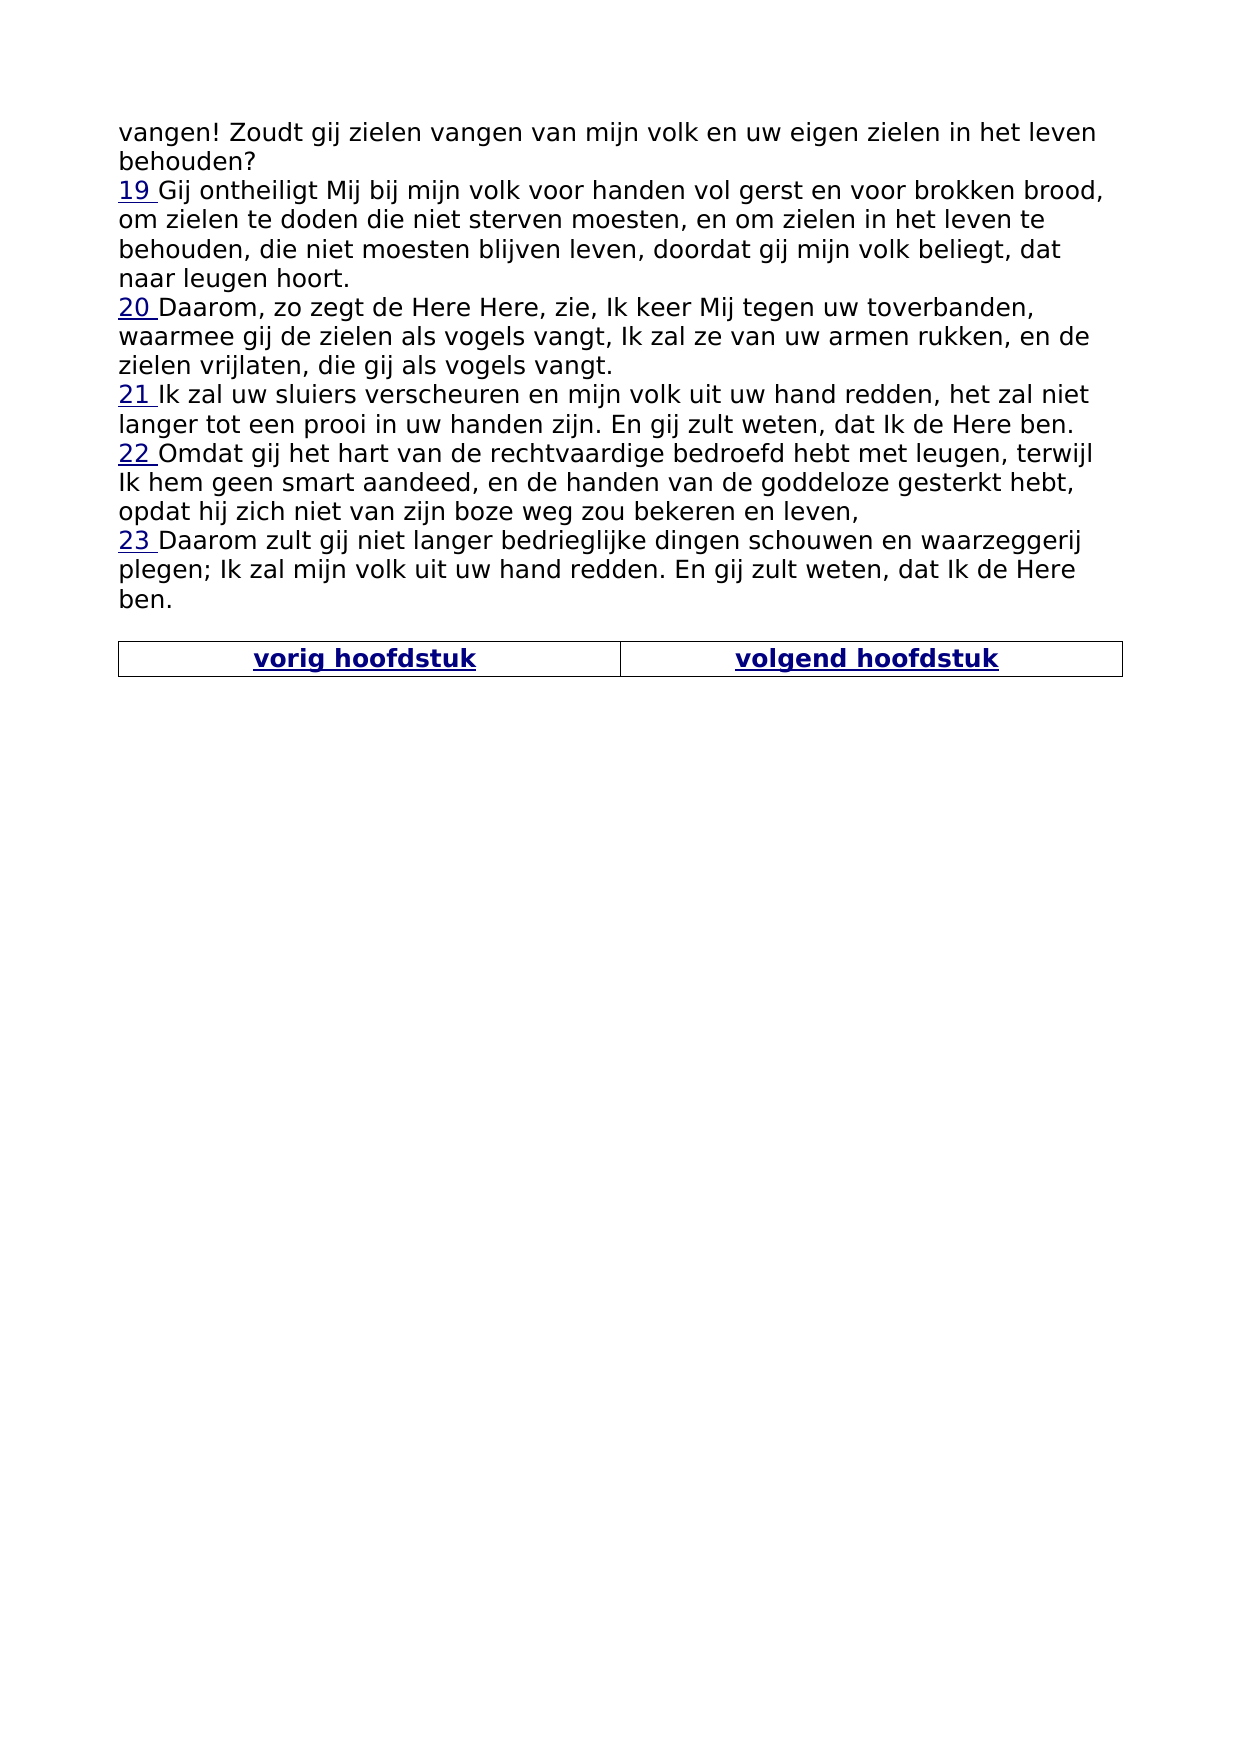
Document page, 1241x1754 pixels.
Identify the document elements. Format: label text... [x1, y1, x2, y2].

table_header volgend hoofdstuk [621, 642, 1122, 676]
table_header vorig hoofdstuk [119, 642, 620, 676]
text vangen! Zoudt gij zielen vangen van mijn volk en uw eigen zielen in het leven behouden? 19 Gij ontheiligt Mij bij mijn volk voor handen vol gerst en voor brokken brood, om zielen te doden die niet sterven moesten, en om zielen in het leven te behouden, die niet moesten blijven leven, doordat gij mijn volk beliegt, dat naar leugen hoort. 20 Daarom, zo zegt de Here Here, zie, Ik keer Mij tegen uw toverbanden, waarmee gij de zielen als vogels vangt, Ik zal ze van uw armen rukken, en de zielen vrijlaten, die gij als vogels vangt. 21 Ik zal uw sluiers verscheuren en mijn volk uit uw hand redden, het zal niet langer tot een prooi in uw handen zijn. En gij zult weten, dat Ik de Here ben. 22 Omdat gij het hart van de rechtvaardige bedroefd hebt met leugen, terwijl Ik hem geen smart aandeed, en de handen van de goddeloze gesterkt hebt, opdat hij zich niet van zijn boze weg zou bekeren en leven, 23 Daarom zult gij niet langer bedrieglijke dingen schouwen en waarzeggerij plegen; Ik zal mijn volk uit uw hand redden. En gij zult weten, dat Ik de Here ben. [118, 118, 1122, 614]
